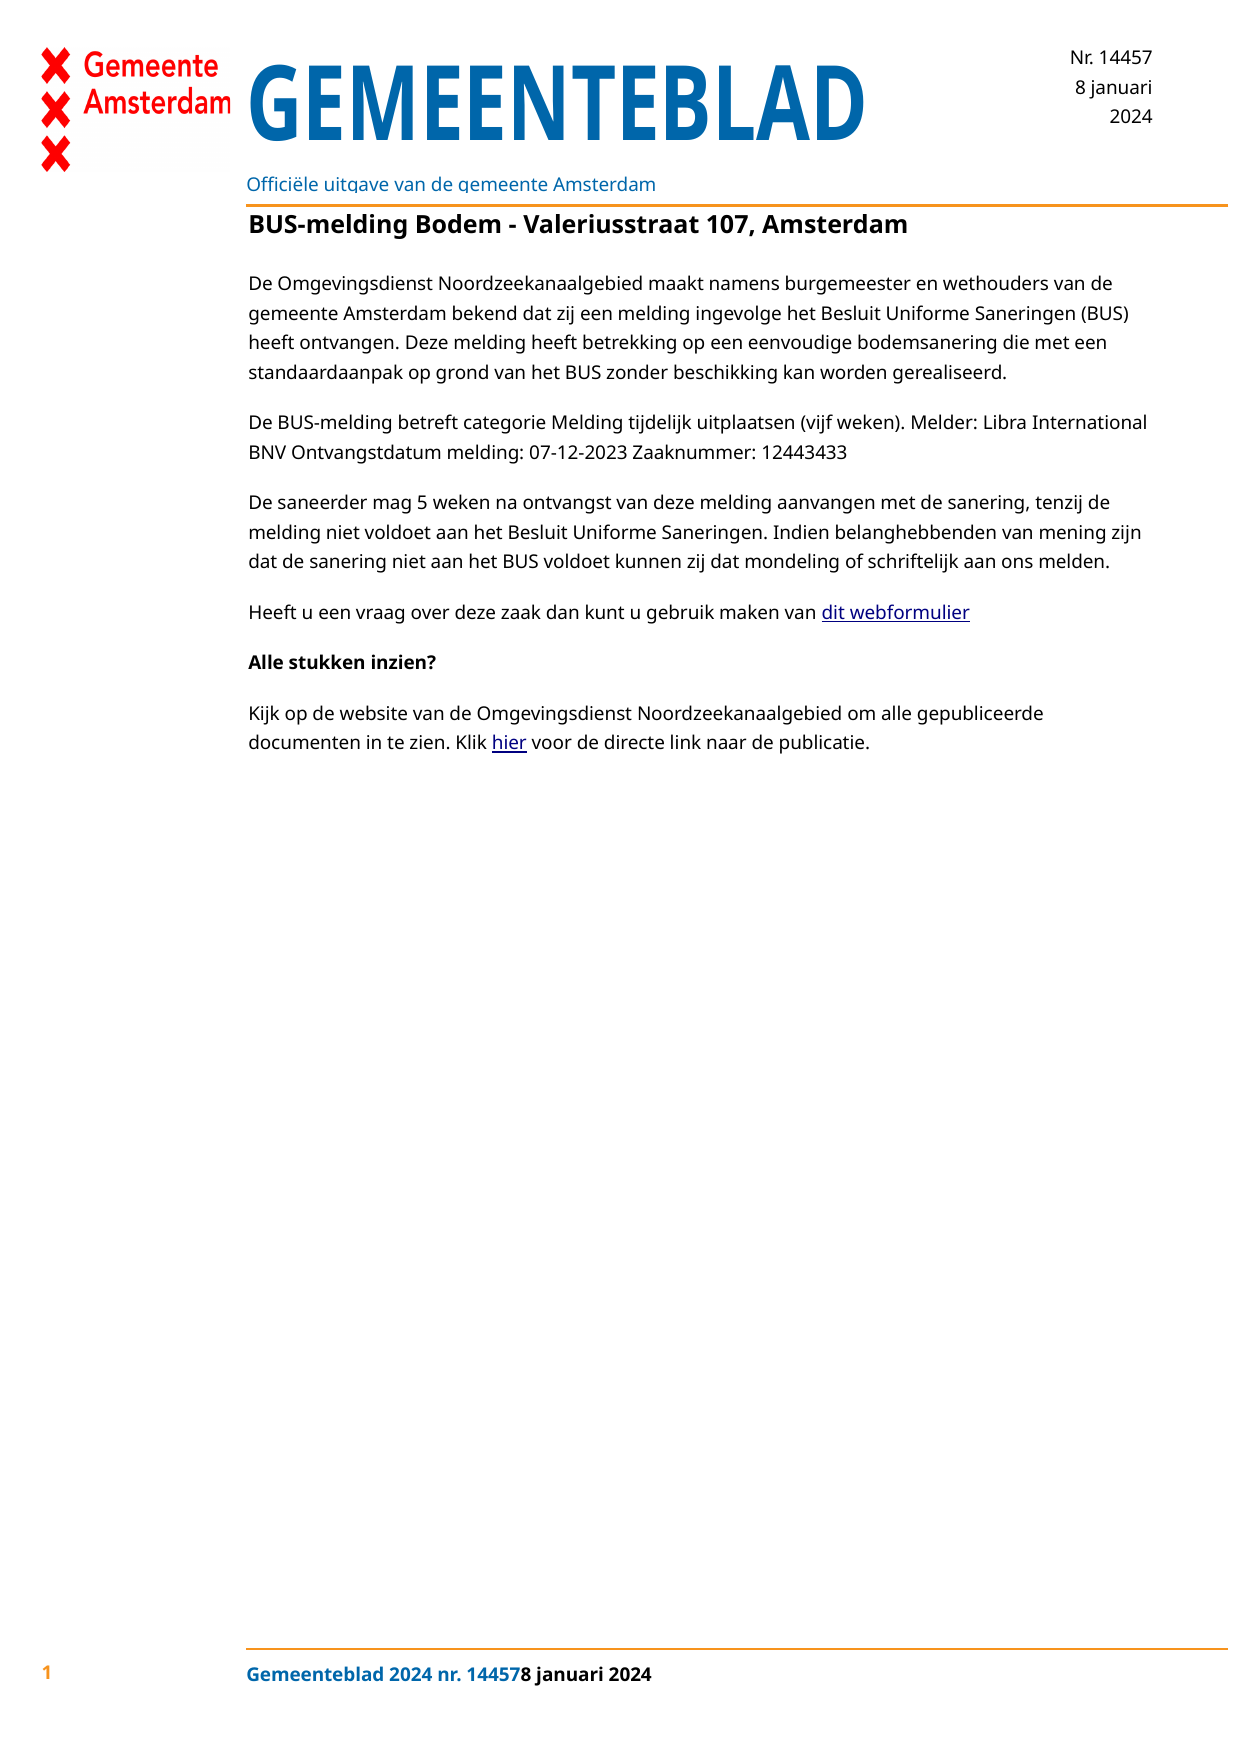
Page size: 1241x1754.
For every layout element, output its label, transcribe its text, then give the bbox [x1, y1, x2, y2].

text Alle stukken inzien? [248, 649, 1152, 675]
text De saneerder mag 5 weken na ontvangst van deze melding aanvangen met de sanering, tenzij de melding niet voldoet aan het Besluit Uniforme Saneringen. Indien belanghebbenden van mening zijn dat de sanering niet aan het BUS voldoet kunnen zij dat mondeling of schriftelijk aan ons melden. [248, 489, 1152, 574]
text De Omgevingsdienst Noordzeekanaalgebied maakt namens burgemeester en wethouders van de gemeente Amsterdam bekend dat zij een melding ingevolge het Besluit Uniforme Saneringen (BUS) heeft ontvangen. Deze melding heeft betrekking op een eenvoudige bodemsanering die met een standaardaanpak op grond van het BUS zonder beschikking kan worden gerealiseerd. [248, 270, 1152, 385]
picture [41, 47, 231, 172]
text BUS-melding Bodem - Valeriusstraat 107, Amsterdam [248, 207, 1152, 241]
text De BUS-melding betreft categorie Melding tijdelijk uitplaatsen (vijf weken). Melder: Libra International BNV Ontvangstdatum melding: 07-12-2023 Zaaknummer: 12443433 [248, 409, 1152, 465]
text Kijk op de website van de Omgevingsdienst Noordzeekanaalgebied om alle gepubliceerde documenten in te zien. Klik hier voor de directe link naar de publicatie. [248, 700, 1152, 755]
text Heeft u een vraag over deze zaak dan kunt u gebruik maken van dit webformulier [248, 599, 1152, 625]
